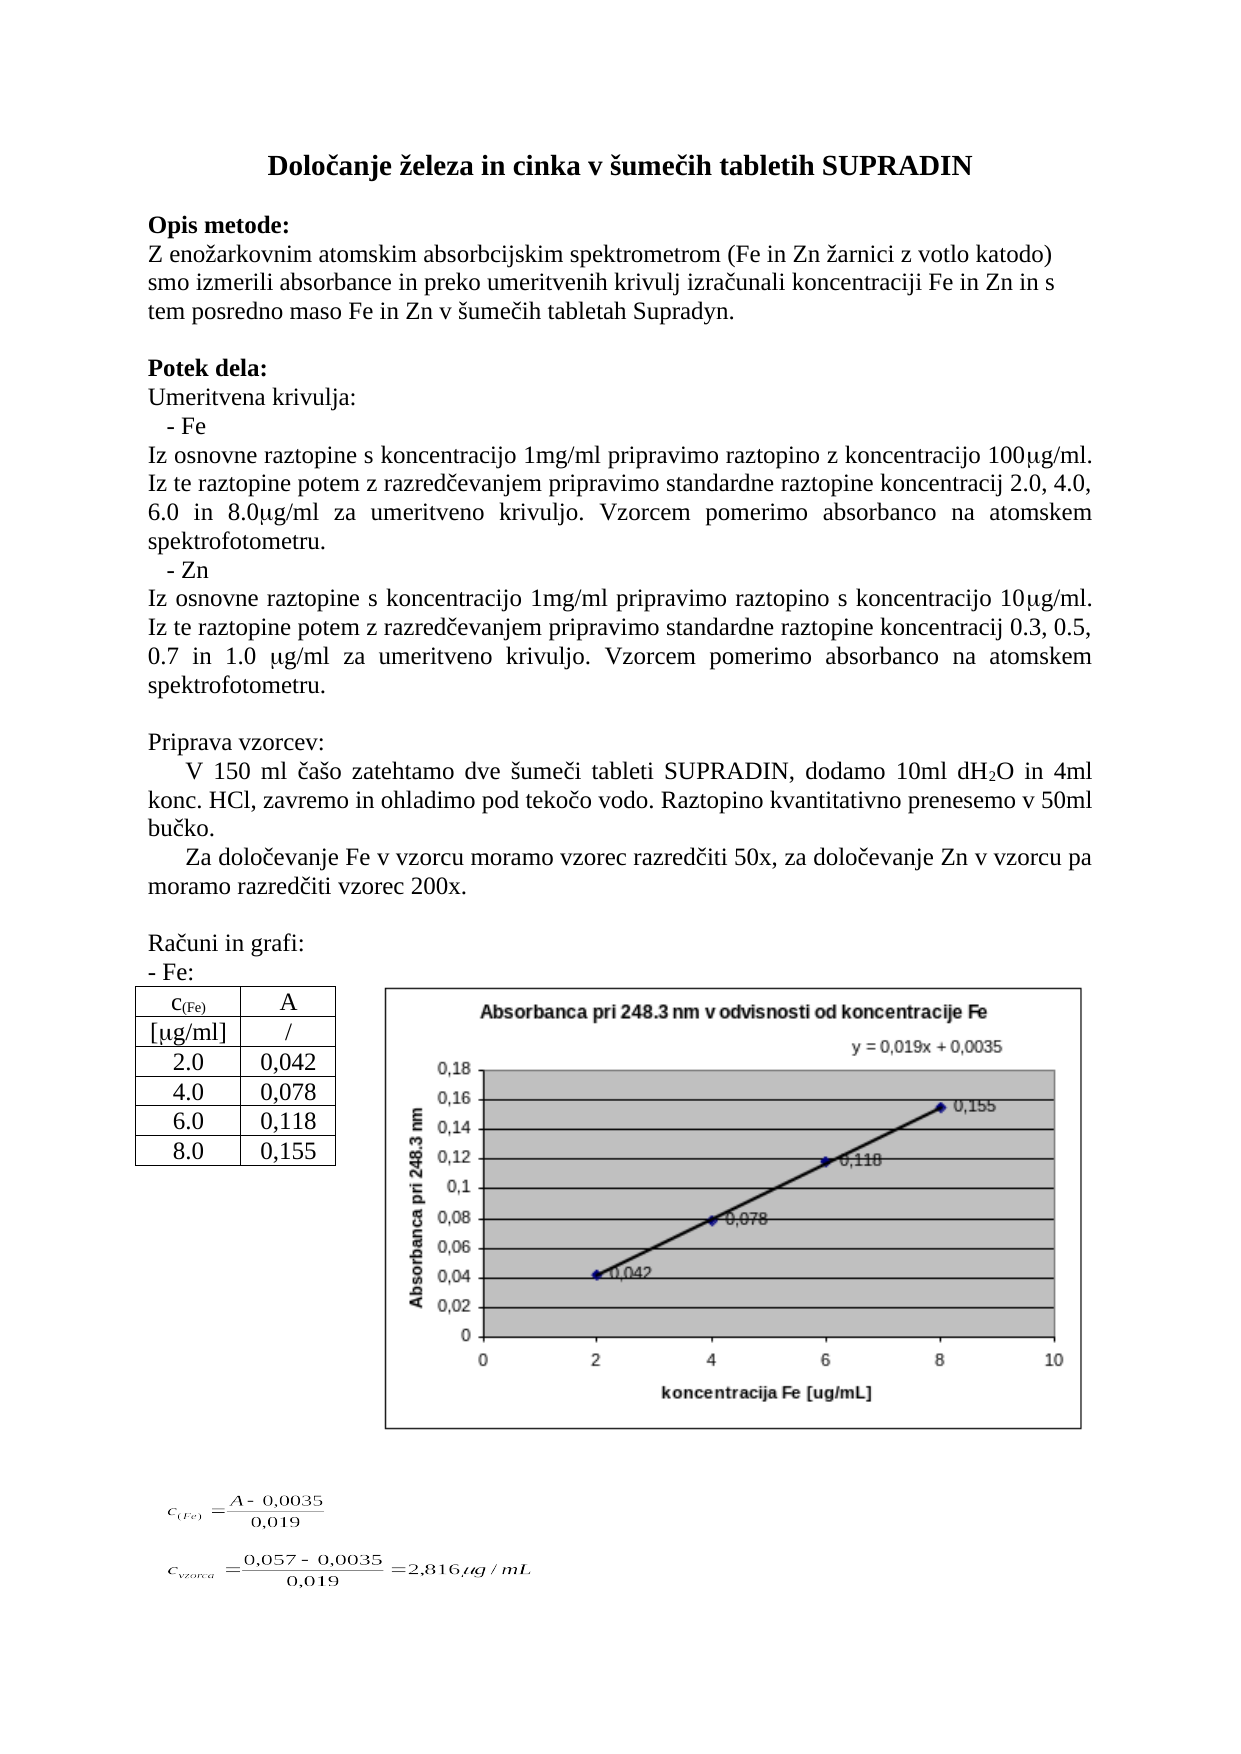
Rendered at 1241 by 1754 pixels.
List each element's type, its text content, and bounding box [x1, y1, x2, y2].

text - Fe [148, 411, 1093, 440]
table_cell 2.0 [136, 1047, 240, 1076]
text Umeritvena krivulja: [148, 382, 1093, 411]
text Računi in grafi: [148, 928, 1093, 957]
table_header A [241, 987, 335, 1016]
table_cell 8.0 [136, 1136, 240, 1165]
text - Fe: [148, 957, 1093, 1437]
text Iz osnovne raztopine s koncentracijo 1mg/ml pripravimo raztopino z koncentracijo 100g/ml. Iz te raztopine potem z razredčevanjem pripravimo standardne raztopine koncentracij 2.0, 4.0, 6.0 in 8.0g/ml za umeritveno krivuljo. Vzorcem pomerimo absorbanco na atomskem spektrofotometru. [148, 440, 1093, 555]
table_cell 0,118 [241, 1106, 335, 1135]
text Za določevanje Fe v vzorcu moramo vzorec razredčiti 50x, za določevanje Zn v vzorcu pa moramo razredčiti vzorec 200x. [148, 842, 1093, 900]
table_cell 4.0 [136, 1077, 240, 1105]
table_header c(Fe) [136, 987, 240, 1016]
text Priprava vzorcev: [148, 727, 1093, 756]
text Iz osnovne raztopine s koncentracijo 1mg/ml pripravimo raztopino s koncentracijo 10g/ml. Iz te raztopine potem z razredčevanjem pripravimo standardne raztopine koncentracij 0.3, 0.5, 0.7 in 1.0 g/ml za umeritveno krivuljo. Vzorcem pomerimo absorbanco na atomskem spektrofotometru. [148, 583, 1093, 698]
text Določanje železa in cinka v šumečih tabletih SUPRADIN [148, 148, 1093, 181]
text V 150 ml čašo zatehtamo dve šumeči tableti SUPRADIN, dodamo 10ml dH2O in 4ml konc. HCl, zavremo in ohladimo pod tekočo vodo. Raztopino kvantitativno prenesemo v 50ml bučko. [148, 756, 1093, 842]
table_cell 0,078 [241, 1077, 335, 1105]
table_cell 6.0 [136, 1106, 240, 1135]
table_cell 0,155 [241, 1136, 335, 1165]
table_cell [g/ml] [136, 1017, 240, 1046]
text Opis metode: [148, 210, 1093, 239]
text Potek dela: [148, 353, 1093, 382]
table_cell 0,042 [241, 1047, 335, 1076]
text Z enožarkovnim atomskim absorbcijskim spektrometrom (Fe in Zn žarnici z votlo katodo) smo izmerili absorbance in preko umeritvenih krivulj izračunali koncentraciji Fe in Zn in s tem posredno maso Fe in Zn v šumečih tabletah Supradyn. [148, 239, 1093, 325]
table_cell / [241, 1017, 335, 1046]
text - Zn [148, 555, 1093, 583]
